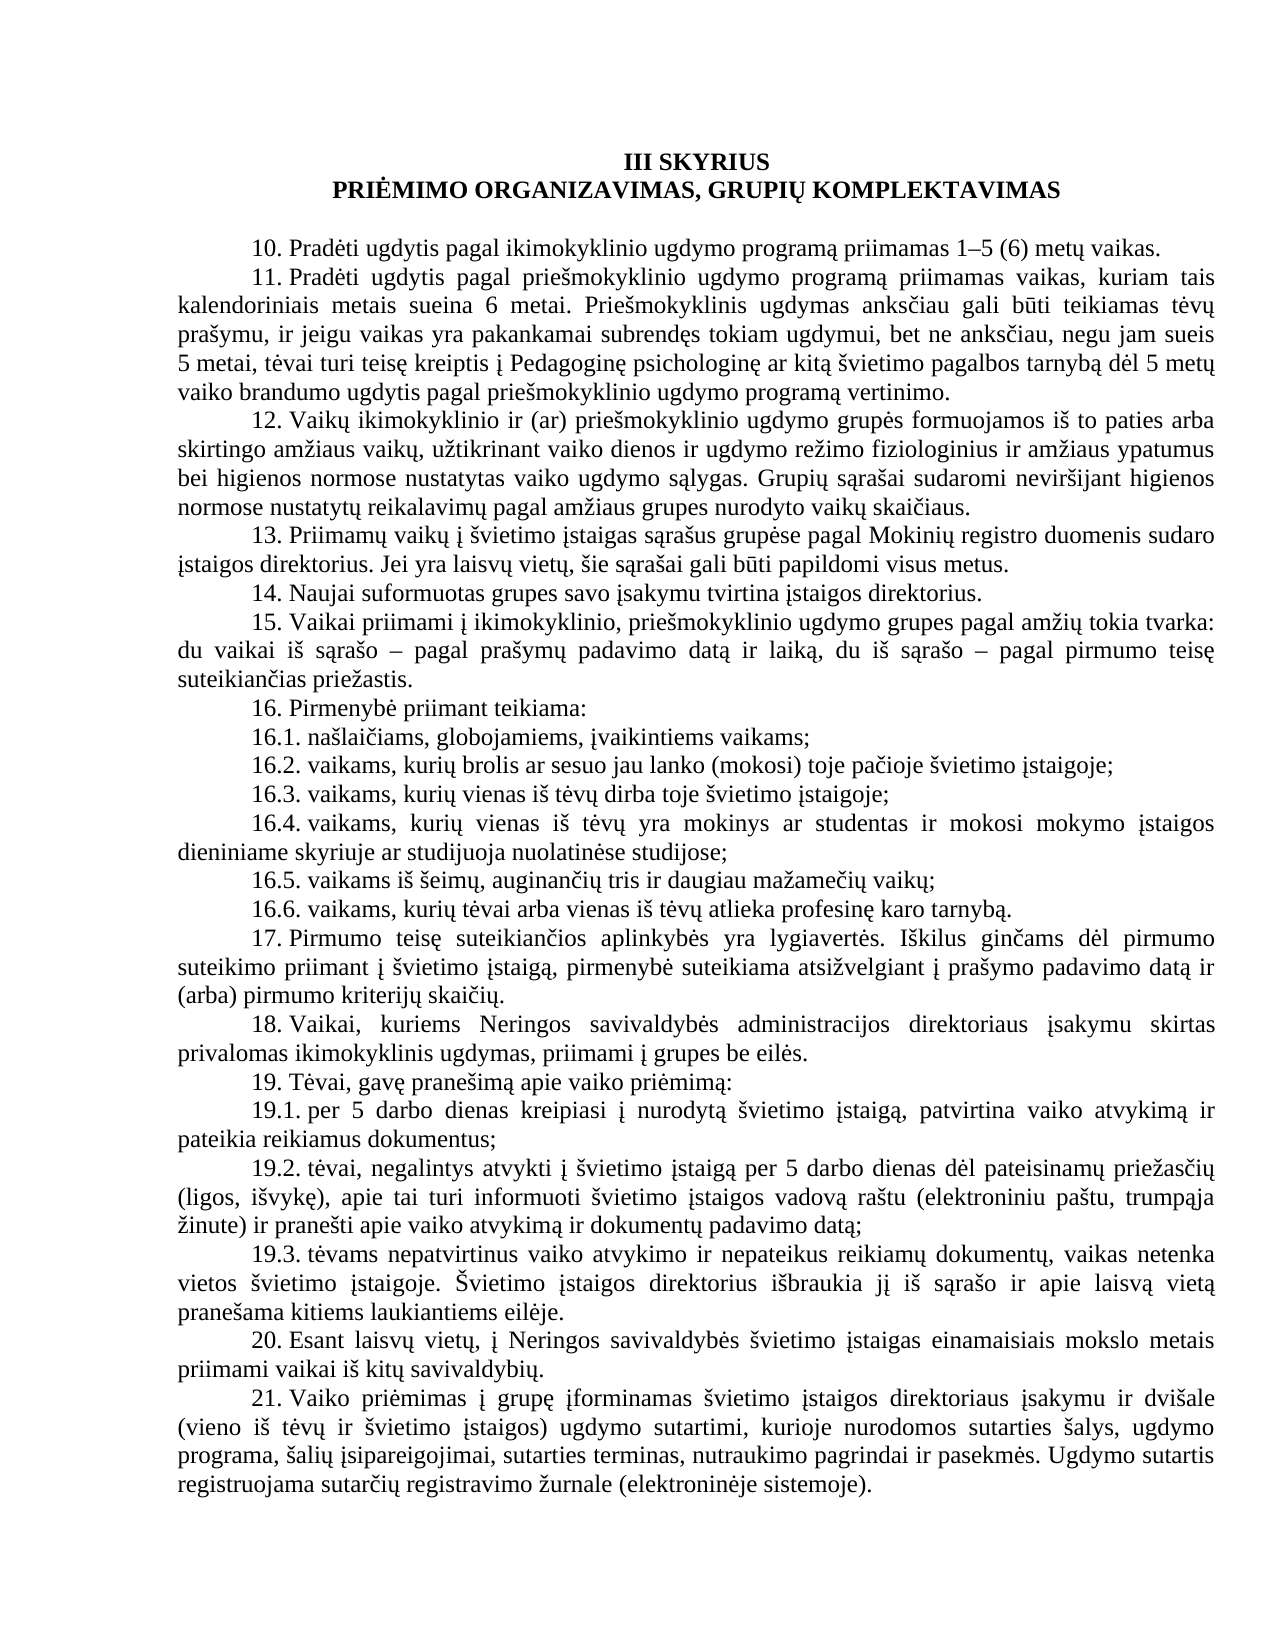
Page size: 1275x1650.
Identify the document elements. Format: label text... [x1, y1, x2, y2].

text 15. Vaikai priimami į ikimokyklinio, priešmokyklinio ugdymo grupes pagal amžių tokia tvarka: du vaikai iš sąrašo – pagal prašymų padavimo datą ir laiką, du iš sąrašo – pagal pirmumo teisę suteikiančias priežastis. [177, 607, 1216, 693]
text 16.1. našlaičiams, globojamiems, įvaikintiems vaikams; [177, 722, 1216, 751]
text 10. Pradėti ugdytis pagal ikimokyklinio ugdymo programą priimamas 1–5 (6) metų vaikas. [177, 233, 1216, 262]
text 16.2. vaikams, kurių brolis ar sesuo jau lanko (mokosi) toje pačioje švietimo įstaigoje; [177, 751, 1216, 779]
text 18. Vaikai, kuriems Neringos savivaldybės administracijos direktoriaus įsakymu skirtas privalomas ikimokyklinis ugdymas, priimami į grupes be eilės. [177, 1009, 1216, 1067]
text 16. Pirmenybė priimant teikiama: [177, 693, 1216, 722]
text III SKYRIUS [177, 147, 1216, 176]
text 13. Priimamų vaikų į švietimo įstaigas sąrašus grupėse pagal Mokinių registro duomenis sudaro įstaigos direktorius. Jei yra laisvų vietų, šie sąrašai gali būti papildomi visus metus. [177, 521, 1216, 578]
text 19.1. per 5 darbo dienas kreipiasi į nurodytą švietimo įstaigą, patvirtina vaiko atvykimą ir pateikia reikiamus dokumentus; [177, 1096, 1216, 1153]
text 20. Esant laisvų vietų, į Neringos savivaldybės švietimo įstaigas einamaisiais mokslo metais priimami vaikai iš kitų savivaldybių. [177, 1326, 1216, 1383]
text 14. Naujai suformuotas grupes savo įsakymu tvirtina įstaigos direktorius. [177, 578, 1216, 607]
text 19.2. tėvai, negalintys atvykti į švietimo įstaigą per 5 darbo dienas dėl pateisinamų priežasčių (ligos, išvykę), apie tai turi informuoti švietimo įstaigos vadovą raštu (elektroniniu paštu, trumpąja žinute) ir pranešti apie vaiko atvykimą ir dokumentų padavimo datą; [177, 1153, 1216, 1239]
text 21. Vaiko priėmimas į grupę įforminamas švietimo įstaigos direktoriaus įsakymu ir dvišale (vieno iš tėvų ir švietimo įstaigos) ugdymo sutartimi, kurioje nurodomos sutarties šalys, ugdymo programa, šalių įsipareigojimai, sutarties terminas, nutraukimo pagrindai ir pasekmės. Ugdymo sutartis registruojama sutarčių registravimo žurnale (elektroninėje sistemoje). [177, 1383, 1216, 1498]
text 19.3. tėvams nepatvirtinus vaiko atvykimo ir nepateikus reikiamų dokumentų, vaikas netenka vietos švietimo įstaigoje. Švietimo įstaigos direktorius išbraukia jį iš sąrašo ir apie laisvą vietą pranešama kitiems laukiantiems eilėje. [177, 1239, 1216, 1326]
text PRIĖMIMO ORGANIZAVIMAS, GRUPIŲ KOMPLEKTAVIMAS [177, 176, 1216, 204]
text 16.3. vaikams, kurių vienas iš tėvų dirba toje švietimo įstaigoje; [177, 779, 1216, 808]
text 16.6. vaikams, kurių tėvai arba vienas iš tėvų atlieka profesinę karo tarnybą. [177, 894, 1216, 923]
text 16.5. vaikams iš šeimų, auginančių tris ir daugiau mažamečių vaikų; [177, 866, 1216, 894]
text 11. Pradėti ugdytis pagal priešmokyklinio ugdymo programą priimamas vaikas, kuriam tais kalendoriniais metais sueina 6 metai. Priešmokyklinis ugdymas anksčiau gali būti teikiamas tėvų prašymu, ir jeigu vaikas yra pakankamai subrendęs tokiam ugdymui, bet ne anksčiau, negu jam sueis 5 metai, tėvai turi teisę kreiptis į Pedagoginę psichologinę ar kitą švietimo pagalbos tarnybą dėl 5 metų vaiko brandumo ugdytis pagal priešmokyklinio ugdymo programą vertinimo. [177, 262, 1216, 406]
text 19. Tėvai, gavę pranešimą apie vaiko priėmimą: [177, 1067, 1216, 1096]
text 12. Vaikų ikimokyklinio ir (ar) priešmokyklinio ugdymo grupės formuojamos iš to paties arba skirtingo amžiaus vaikų, užtikrinant vaiko dienos ir ugdymo režimo fiziologinius ir amžiaus ypatumus bei higienos normose nustatytas vaiko ugdymo sąlygas. Grupių sąrašai sudaromi neviršijant higienos normose nustatytų reikalavimų pagal amžiaus grupes nurodyto vaikų skaičiaus. [177, 406, 1216, 521]
text 16.4. vaikams, kurių vienas iš tėvų yra mokinys ar studentas ir mokosi mokymo įstaigos dieniniame skyriuje ar studijuoja nuolatinėse studijose; [177, 808, 1216, 866]
text 17. Pirmumo teisę suteikiančios aplinkybės yra lygiavertės. Iškilus ginčams dėl pirmumo suteikimo priimant į švietimo įstaigą, pirmenybė suteikiama atsižvelgiant į prašymo padavimo datą ir (arba) pirmumo kriterijų skaičių. [177, 923, 1216, 1009]
